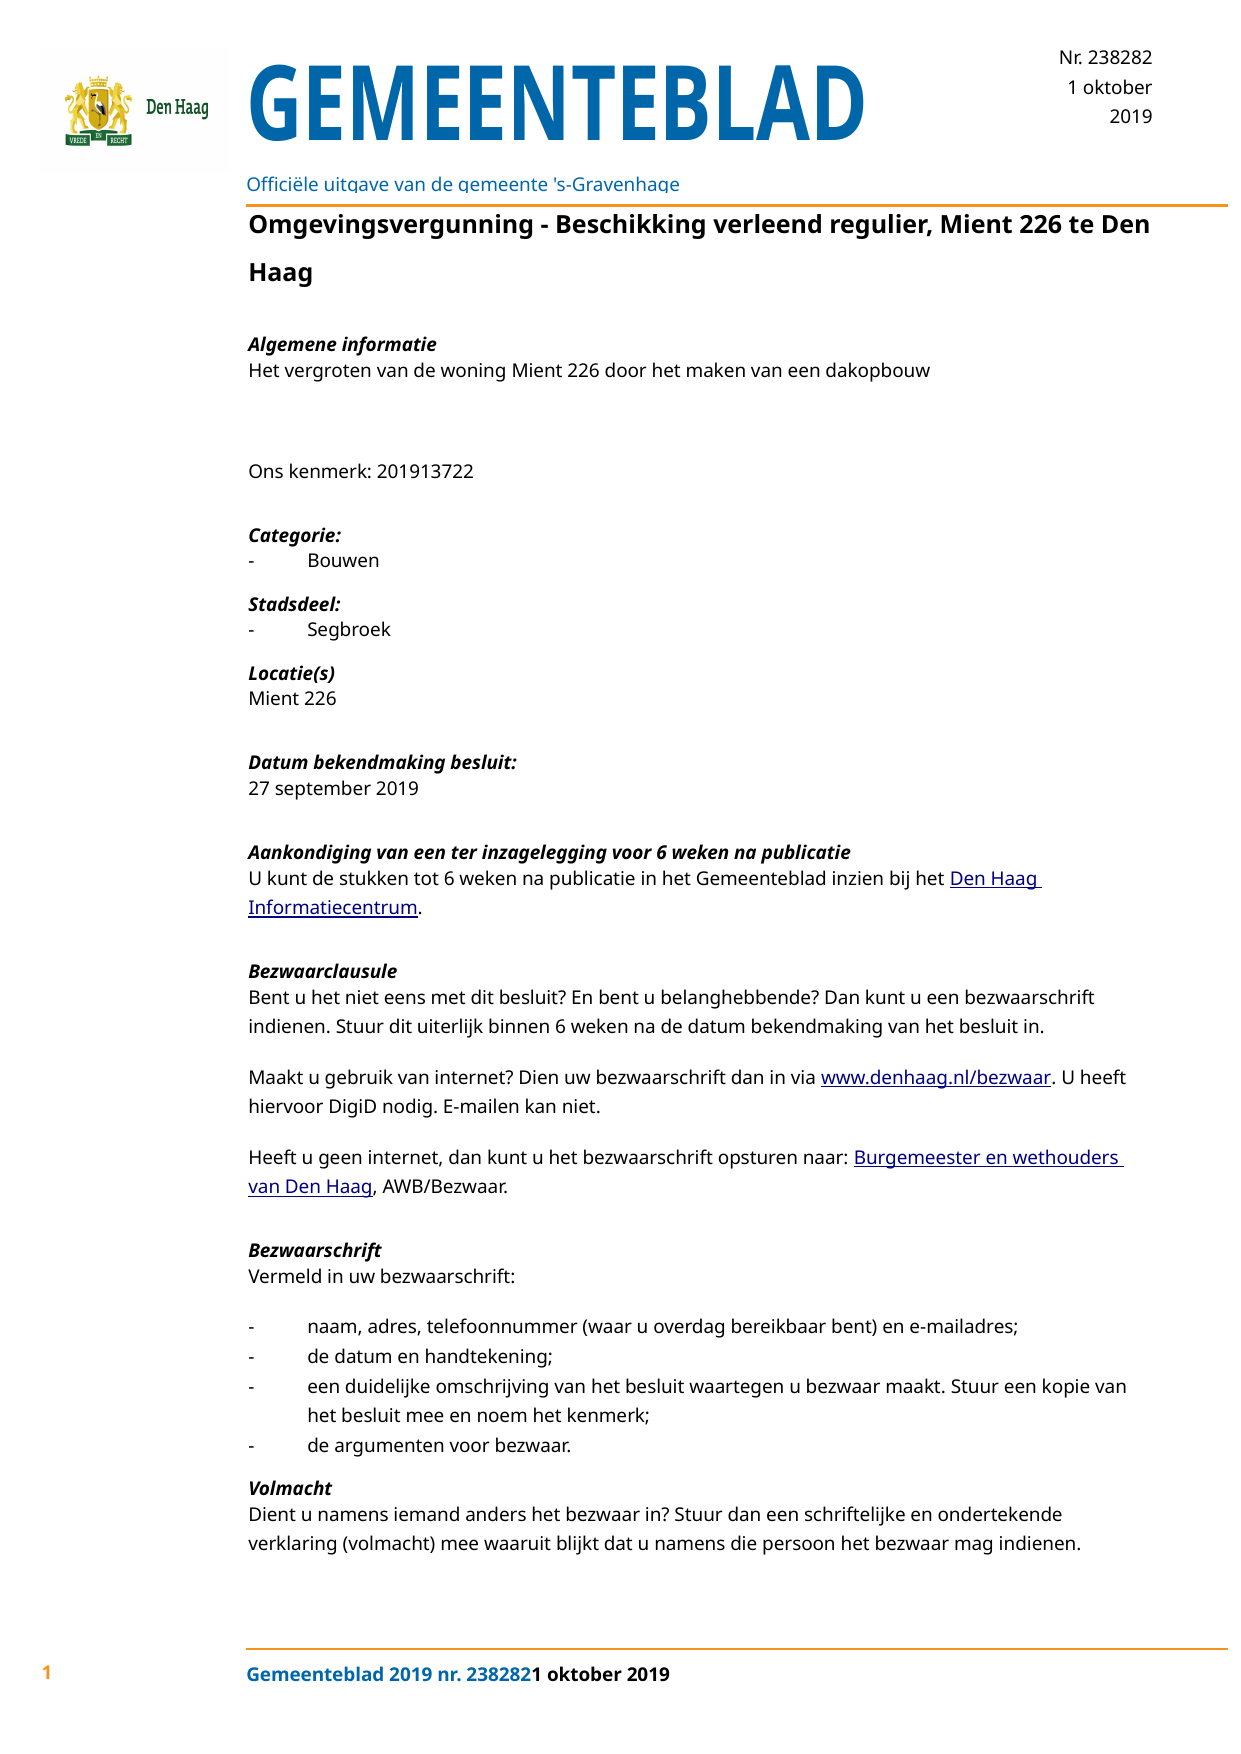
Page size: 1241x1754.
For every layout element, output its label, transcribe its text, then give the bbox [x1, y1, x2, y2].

picture [41, 47, 231, 172]
list naam, adres, telefoonnummer (waar u overdag bereikbaar bent) en e-mailadres; [248, 1314, 1152, 1339]
text Ons kenmerk: 201913722 [248, 458, 1152, 484]
text Heeft u geen internet, dan kunt u het bezwaarschrift opsturen naar: Burgemeester en wethouders van Den Haag, AWB/Bezwaar. [248, 1144, 1152, 1199]
list de argumenten voor bezwaar. [248, 1432, 1152, 1458]
text 27 september 2019 [248, 775, 1152, 801]
text Het vergroten van de woning Mient 226 door het maken van een dakopbouw [248, 357, 1152, 383]
text Bezwaarschrift [248, 1238, 1152, 1263]
text Omgevingsvergunning - Beschikking verleend regulier, Mient 226 te Den Haag [248, 207, 1152, 288]
text Categorie: [248, 522, 1152, 548]
list Bouwen [248, 548, 1152, 573]
text Datum bekendmaking besluit: [248, 749, 1152, 775]
text Maakt u gebruik van internet? Dien uw bezwaarschrift dan in via www.denhaag.nl/bezwaar. U heeft hiervoor DigiD nodig. E-mailen kan niet. [248, 1064, 1152, 1119]
text Locatie(s) [248, 660, 1152, 685]
text Volmacht [248, 1475, 1152, 1501]
text Vermeld in uw bezwaarschrift: [248, 1263, 1152, 1289]
text Mient 226 [248, 685, 1152, 711]
text Stadsdeel: [248, 591, 1152, 617]
text U kunt de stukken tot 6 weken na publicatie in het Gemeenteblad inzien bij het Den Haag Informatiecentrum. [248, 865, 1152, 920]
text Algemene informatie [248, 331, 1152, 357]
list een duidelijke omschrijving van het besluit waartegen u bezwaar maakt. Stuur een kopie van het besluit mee en noem het kenmerk; [248, 1373, 1152, 1428]
list de datum en handtekening; [248, 1343, 1152, 1369]
text Dient u namens iemand anders het bezwaar in? Stuur dan een schriftelijke en ondertekende verklaring (volmacht) mee waaruit blijkt dat u namens die persoon het bezwaar mag indienen. [248, 1501, 1152, 1556]
list Segbroek [248, 617, 1152, 642]
text Aankondiging van een ter inzagelegging voor 6 weken na publicatie [248, 839, 1152, 865]
text Bent u het niet eens met dit besluit? En bent u belanghebbende? Dan kunt u een bezwaarschrift indienen. Stuur dit uiterlijk binnen 6 weken na de datum bekendmaking van het besluit in. [248, 984, 1152, 1039]
text Bezwaarclausule [248, 958, 1152, 984]
